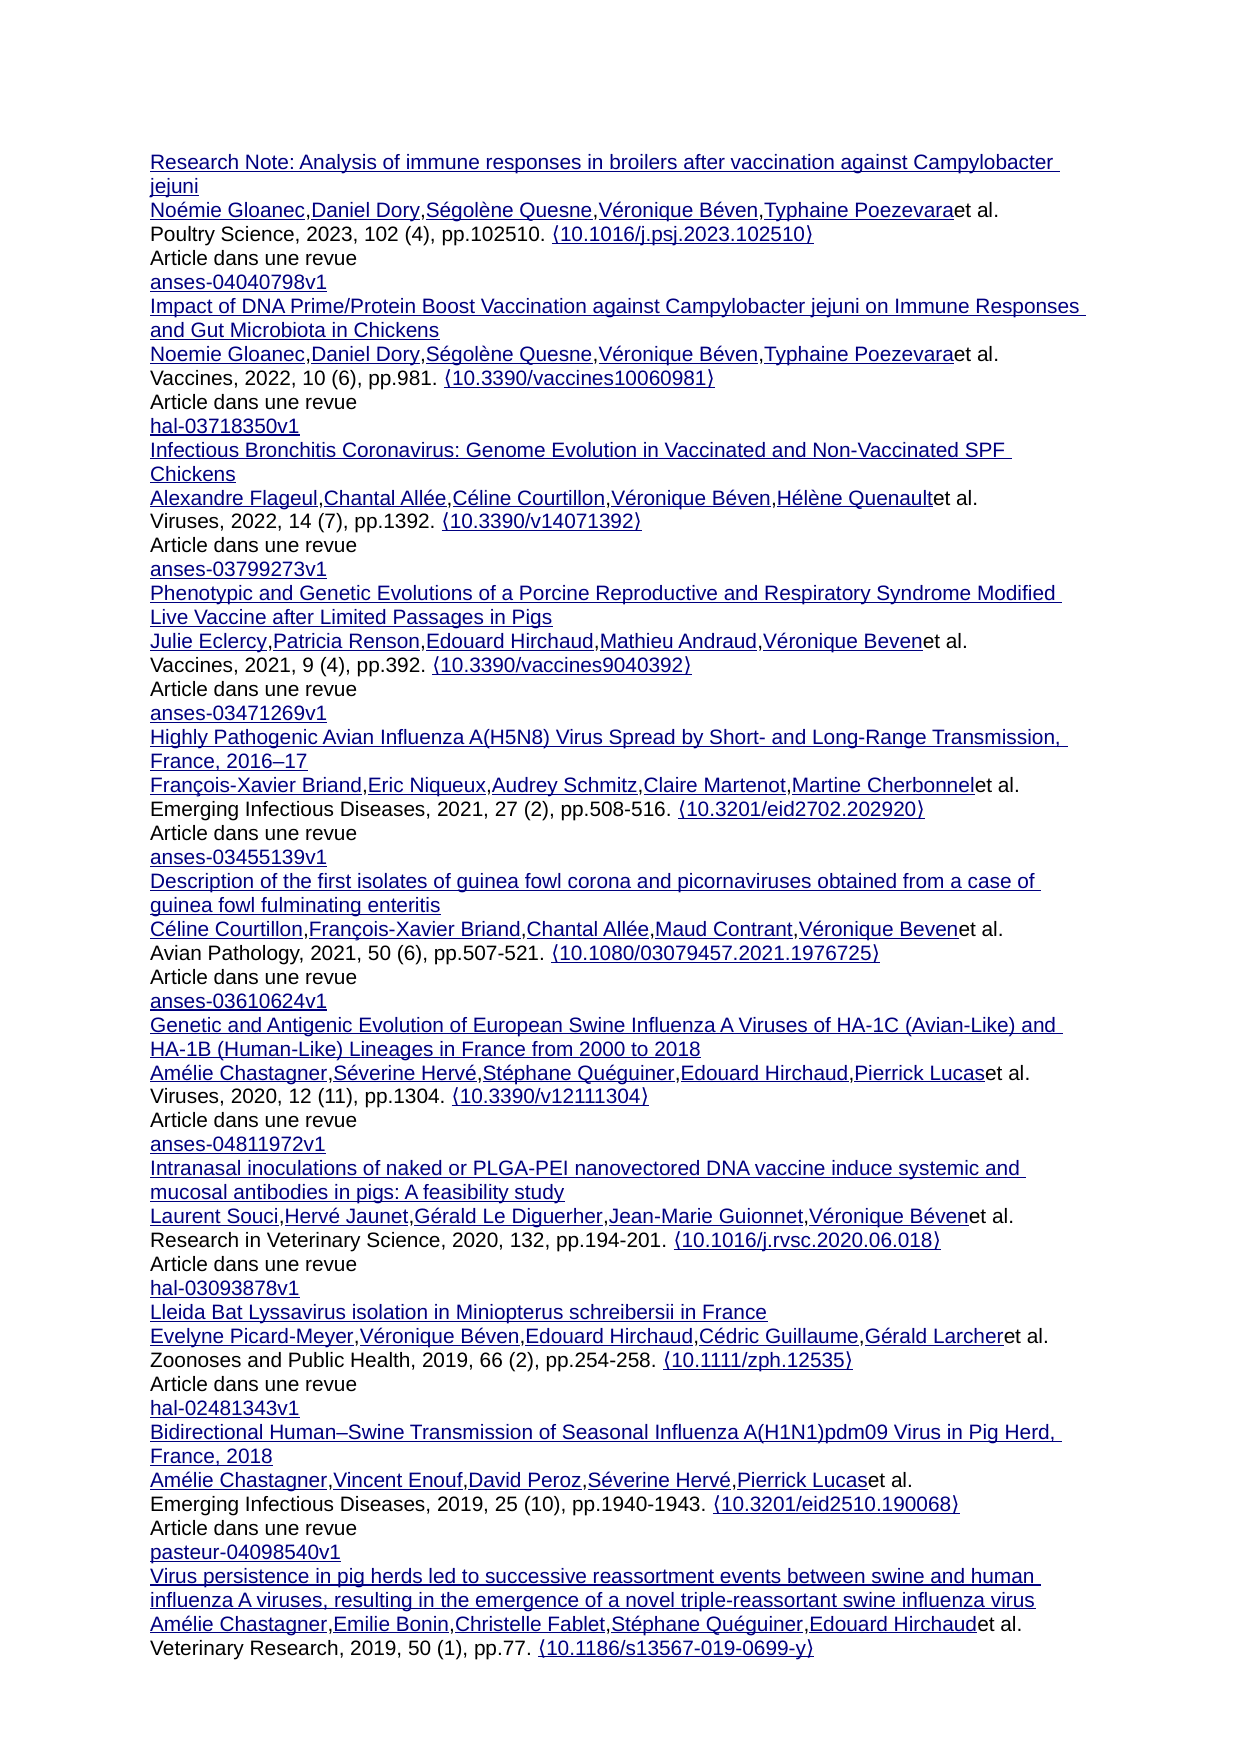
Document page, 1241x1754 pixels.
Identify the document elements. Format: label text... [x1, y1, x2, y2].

table_cell Highly Pathogenic Avian Influenza A(H5N8) Virus Spread by Short- and Long-Range Transmission, France, 2016–17 François-Xavier Briand,Eric Niqueux,Audrey Schmitz,Claire Martenot,Martine Cherbonnelet al. Emerging Infectious Diseases, 2021, 27 (2), pp.508-516. ⟨10.3201/eid2702.202920⟩ Article dans une revue anses-03455139v1 [150, 725, 1090, 869]
table_cell Virus persistence in pig herds led to successive reassortment events between swine and human influenza A viruses, resulting in the emergence of a novel triple-reassortant swine influenza virus Amélie Chastagner,Emilie Bonin,Christelle Fablet,Stéphane Quéguiner,Edouard Hirchaudet al. Veterinary Research, 2019, 50 (1), pp.77. ⟨10.1186/s13567-019-0699-y⟩ [150, 1564, 1090, 1659]
table_cell Infectious Bronchitis Coronavirus: Genome Evolution in Vaccinated and Non-Vaccinated SPF Chickens Alexandre Flageul,Chantal Allée,Céline Courtillon,Véronique Béven,Hélène Quenaultet al. Viruses, 2022, 14 (7), pp.1392. ⟨10.3390/v14071392⟩ Article dans une revue anses-03799273v1 [150, 438, 1090, 581]
table_cell Description of the first isolates of guinea fowl corona and picornaviruses obtained from a case of guinea fowl fulminating enteritis Céline Courtillon,François-Xavier Briand,Chantal Allée,Maud Contrant,Véronique Bevenet al. Avian Pathology, 2021, 50 (6), pp.507-521. ⟨10.1080/03079457.2021.1976725⟩ Article dans une revue anses-03610624v1 [150, 869, 1090, 1012]
table_cell Bidirectional Human–Swine Transmission of Seasonal Influenza A(H1N1)pdm09 Virus in Pig Herd, France, 2018 Amélie Chastagner,Vincent Enouf,David Peroz,Séverine Hervé,Pierrick Lucaset al. Emerging Infectious Diseases, 2019, 25 (10), pp.1940-1943. ⟨10.3201/eid2510.190068⟩ Article dans une revue pasteur-04098540v1 [150, 1420, 1090, 1563]
table_cell Impact of DNA Prime/Protein Boost Vaccination against Campylobacter jejuni on Immune Responses and Gut Microbiota in Chickens Noemie Gloanec,Daniel Dory,Ségolène Quesne,Véronique Béven,Typhaine Poezevaraet al. Vaccines, 2022, 10 (6), pp.981. ⟨10.3390/vaccines10060981⟩ Article dans une revue hal-03718350v1 [150, 294, 1090, 437]
table_cell Intranasal inoculations of naked or PLGA-PEI nanovectored DNA vaccine induce systemic and mucosal antibodies in pigs: A feasibility study Laurent Souci,Hervé Jaunet,Gérald Le Diguerher,Jean-Marie Guionnet,Véronique Bévenet al. Research in Veterinary Science, 2020, 132, pp.194-201. ⟨10.1016/j.rvsc.2020.06.018⟩ Article dans une revue hal-03093878v1 [150, 1156, 1090, 1300]
table_cell Research Note: Analysis of immune responses in broilers after vaccination against Campylobacter jejuni Noémie Gloanec,Daniel Dory,Ségolène Quesne,Véronique Béven,Typhaine Poezevaraet al. Poultry Science, 2023, 102 (4), pp.102510. ⟨10.1016/j.psj.2023.102510⟩ Article dans une revue anses-04040798v1 [150, 150, 1090, 294]
table_cell Phenotypic and Genetic Evolutions of a Porcine Reproductive and Respiratory Syndrome Modified Live Vaccine after Limited Passages in Pigs Julie Eclercy,Patricia Renson,Edouard Hirchaud,Mathieu Andraud,Véronique Bevenet al. Vaccines, 2021, 9 (4), pp.392. ⟨10.3390/vaccines9040392⟩ Article dans une revue anses-03471269v1 [150, 581, 1090, 725]
table_cell Genetic and Antigenic Evolution of European Swine Influenza A Viruses of HA-1C (Avian-Like) and HA-1B (Human-Like) Lineages in France from 2000 to 2018 Amélie Chastagner,Séverine Hervé,Stéphane Quéguiner,Edouard Hirchaud,Pierrick Lucaset al. Viruses, 2020, 12 (11), pp.1304. ⟨10.3390/v12111304⟩ Article dans une revue anses-04811972v1 [150, 1013, 1090, 1156]
table_cell Lleida Bat Lyssavirus isolation in Miniopterus schreibersii in France Evelyne Picard-Meyer,Véronique Béven,Edouard Hirchaud,Cédric Guillaume,Gérald Larcheret al. Zoonoses and Public Health, 2019, 66 (2), pp.254-258. ⟨10.1111/zph.12535⟩ Article dans une revue hal-02481343v1 [150, 1300, 1090, 1420]
